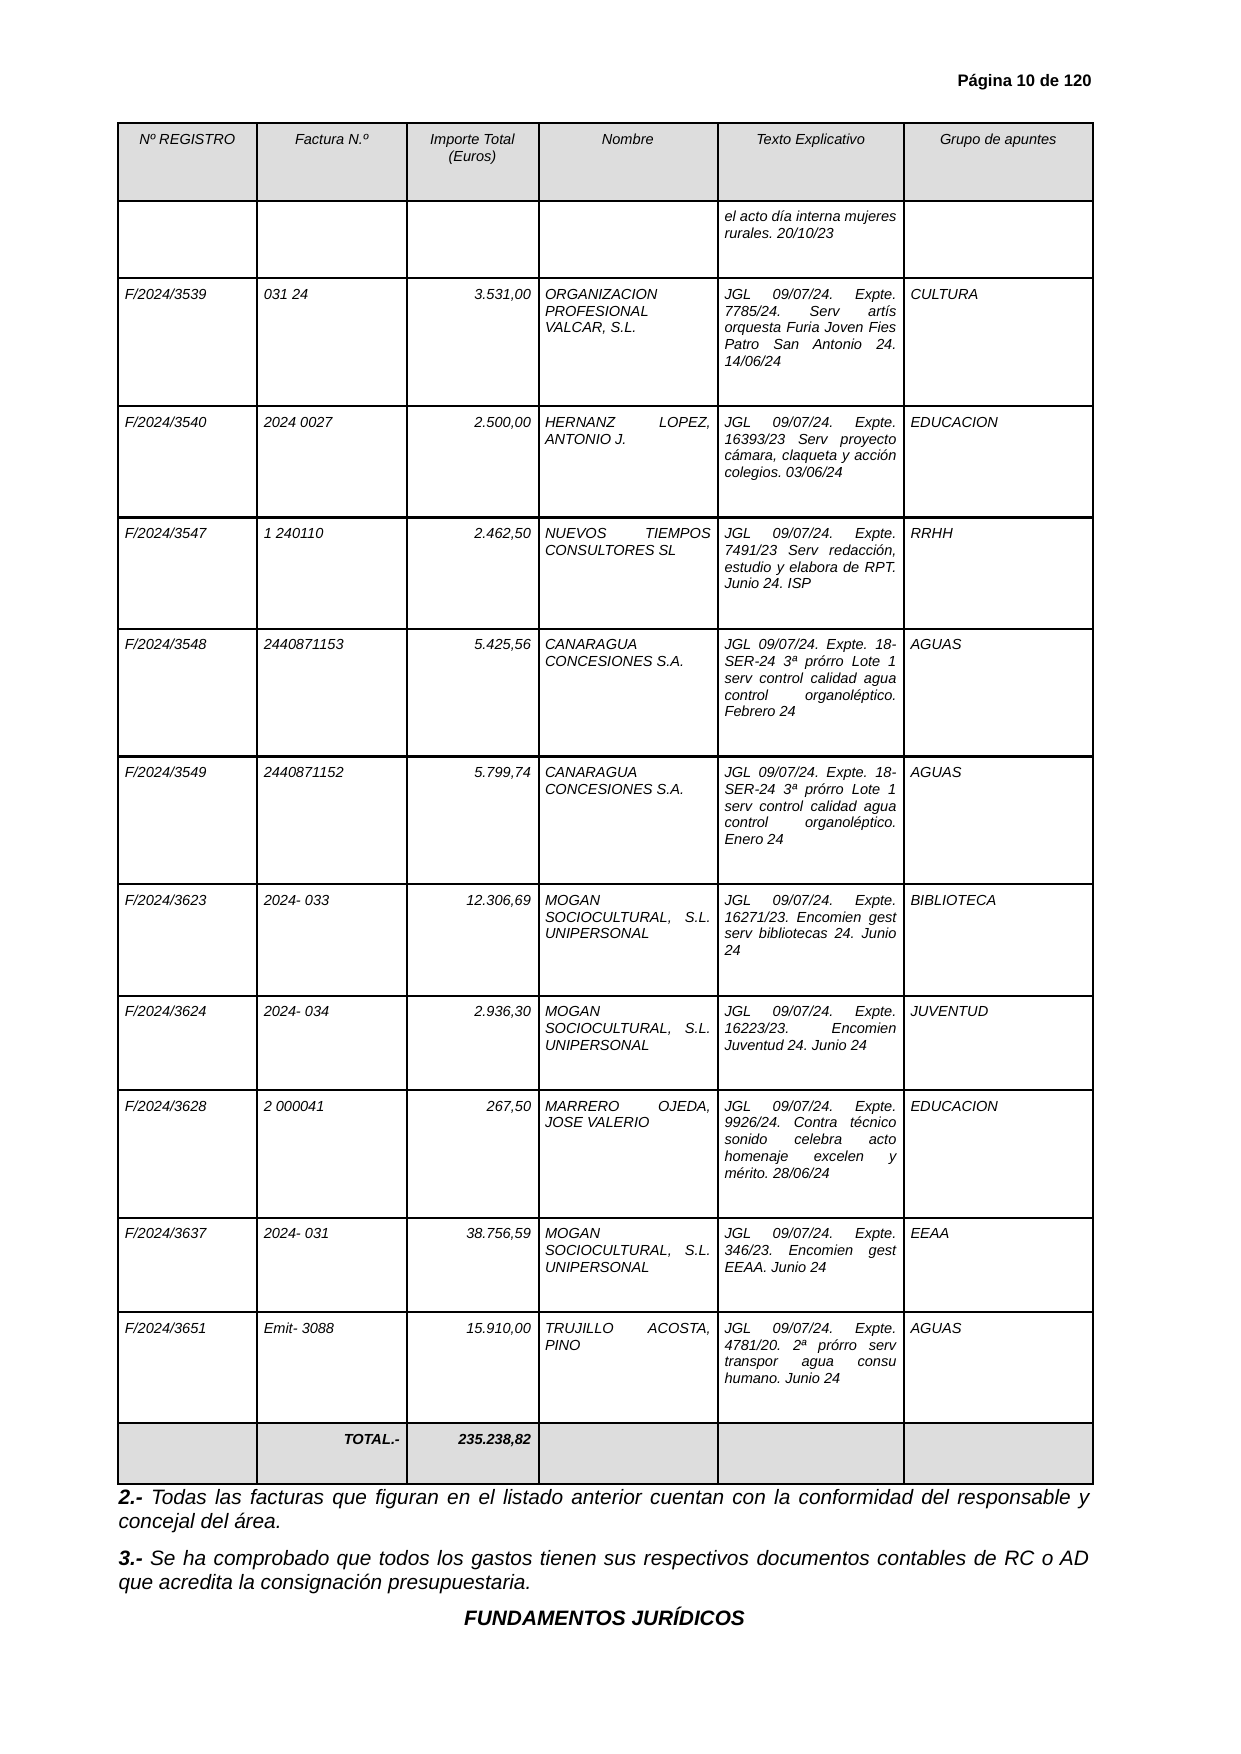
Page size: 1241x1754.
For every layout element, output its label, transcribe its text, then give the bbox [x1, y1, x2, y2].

table_header Importe Total (Euros) [408, 124, 538, 200]
table_cell JGL 09/07/24. Expte. 9926/24. Contra técnico sonido celebra acto homenaje excelen y mérito. 28/06/24 [719, 1091, 903, 1217]
table_cell MARRERO OJEDA, JOSE VALERIO [540, 1091, 717, 1217]
table_cell F/2024/3540 [119, 407, 256, 516]
table_cell F/2024/3547 [119, 519, 256, 627]
table_cell 235.238,82 [408, 1424, 538, 1483]
table_cell 2 000041 [258, 1091, 406, 1217]
table_cell F/2024/3637 [119, 1219, 256, 1311]
table_cell [540, 1424, 717, 1483]
table_cell F/2024/3539 [119, 279, 256, 405]
table_header Nombre [540, 124, 717, 200]
table_cell [905, 1424, 1092, 1483]
table_cell F/2024/3623 [119, 885, 256, 994]
table_cell F/2024/3548 [119, 630, 256, 755]
table_cell 5.425,56 [408, 630, 538, 755]
table_cell JGL 09/07/24. Expte. 18-SER-24 3ª prórro Lote 1 serv control calidad agua control organoléptico. Enero 24 [719, 758, 903, 883]
table_cell 2.936,30 [408, 997, 538, 1089]
table_cell 2024- 031 [258, 1219, 406, 1311]
table_cell 2440871153 [258, 630, 406, 755]
table_cell JGL 09/07/24. Expte. 346/23. Encomien gest EEAA. Junio 24 [719, 1219, 903, 1311]
table_cell 1 240110 [258, 519, 406, 627]
table_cell 15.910,00 [408, 1313, 538, 1422]
table_cell 38.756,59 [408, 1219, 538, 1311]
table_cell JGL 09/07/24. Expte. 4781/20. 2ª prórro serv transpor agua consu humano. Junio 24 [719, 1313, 903, 1422]
table_cell HERNANZ LOPEZ, ANTONIO J. [540, 407, 717, 516]
table_cell [905, 202, 1092, 277]
table_cell NUEVOS TIEMPOS CONSULTORES SL [540, 519, 717, 627]
table_cell CANARAGUA CONCESIONES S.A. [540, 758, 717, 883]
table_cell [258, 202, 406, 277]
table_cell JGL 09/07/24. Expte. 18-SER-24 3ª prórro Lote 1 serv control calidad agua control organoléptico. Febrero 24 [719, 630, 903, 755]
table_cell 2024- 034 [258, 997, 406, 1089]
table_cell RRHH [905, 519, 1092, 627]
table_cell BIBLIOTECA [905, 885, 1092, 994]
table_cell 12.306,69 [408, 885, 538, 994]
table_cell [408, 202, 538, 277]
table_cell [540, 202, 717, 277]
table_cell EDUCACION [905, 407, 1092, 516]
table_header Grupo de apuntes [905, 124, 1092, 200]
table_cell Emit- 3088 [258, 1313, 406, 1422]
text 3.- Se ha comprobado que todos los gastos tienen sus respectivos documentos contables de RC o AD que acredita la consignación presupuestaria. [118, 1546, 1092, 1593]
table_cell CANARAGUA CONCESIONES S.A. [540, 630, 717, 755]
table_header Factura N.º [258, 124, 406, 200]
table_cell [119, 202, 256, 277]
table_cell TOTAL.- [258, 1424, 406, 1483]
table_cell F/2024/3624 [119, 997, 256, 1089]
table_cell [119, 1424, 256, 1483]
table_cell 267,50 [408, 1091, 538, 1217]
table_cell JGL 09/07/24. Expte. 16271/23. Encomien gest serv bibliotecas 24. Junio 24 [719, 885, 903, 994]
table_cell 2440871152 [258, 758, 406, 883]
table_cell CULTURA [905, 279, 1092, 405]
table_cell F/2024/3628 [119, 1091, 256, 1217]
text FUNDAMENTOS JURÍDICOS [118, 1606, 1092, 1630]
table_cell JGL 09/07/24. Expte. 7785/24. Serv artís orquesta Furia Joven Fies Patro San Antonio 24. 14/06/24 [719, 279, 903, 405]
table_cell MOGAN SOCIOCULTURAL, S.L. UNIPERSONAL [540, 997, 717, 1089]
table_cell el acto día interna mujeres rurales. 20/10/23 [719, 202, 903, 277]
table_cell 2024 0027 [258, 407, 406, 516]
table_cell 2.500,00 [408, 407, 538, 516]
table_cell TRUJILLO ACOSTA, PINO [540, 1313, 717, 1422]
table_cell MOGAN SOCIOCULTURAL, S.L. UNIPERSONAL [540, 885, 717, 994]
table_cell JGL 09/07/24. Expte. 16223/23. Encomien Juventud 24. Junio 24 [719, 997, 903, 1089]
table_cell EDUCACION [905, 1091, 1092, 1217]
table_cell JGL 09/07/24. Expte. 16393/23 Serv proyecto cámara, claqueta y acción colegios. 03/06/24 [719, 407, 903, 516]
table_cell 031 24 [258, 279, 406, 405]
table_cell 5.799,74 [408, 758, 538, 883]
table_cell AGUAS [905, 758, 1092, 883]
table_cell [719, 1424, 903, 1483]
table_cell AGUAS [905, 1313, 1092, 1422]
table_cell EEAA [905, 1219, 1092, 1311]
table_cell ORGANIZACION PROFESIONAL VALCAR, S.L. [540, 279, 717, 405]
table_header Texto Explicativo [719, 124, 903, 200]
table_cell MOGAN SOCIOCULTURAL, S.L. UNIPERSONAL [540, 1219, 717, 1311]
table_cell F/2024/3549 [119, 758, 256, 883]
text 2.- Todas las facturas que figuran en el listado anterior cuentan con la conformidad del responsable y concejal del área. [118, 1485, 1092, 1533]
table_cell AGUAS [905, 630, 1092, 755]
table_cell 3.531,00 [408, 279, 538, 405]
table_cell JUVENTUD [905, 997, 1092, 1089]
table_cell 2.462,50 [408, 519, 538, 627]
table_cell JGL 09/07/24. Expte. 7491/23 Serv redacción, estudio y elabora de RPT. Junio 24. ISP [719, 519, 903, 627]
table_header Nº REGISTRO [119, 124, 256, 200]
table_cell 2024- 033 [258, 885, 406, 994]
table_cell F/2024/3651 [119, 1313, 256, 1422]
